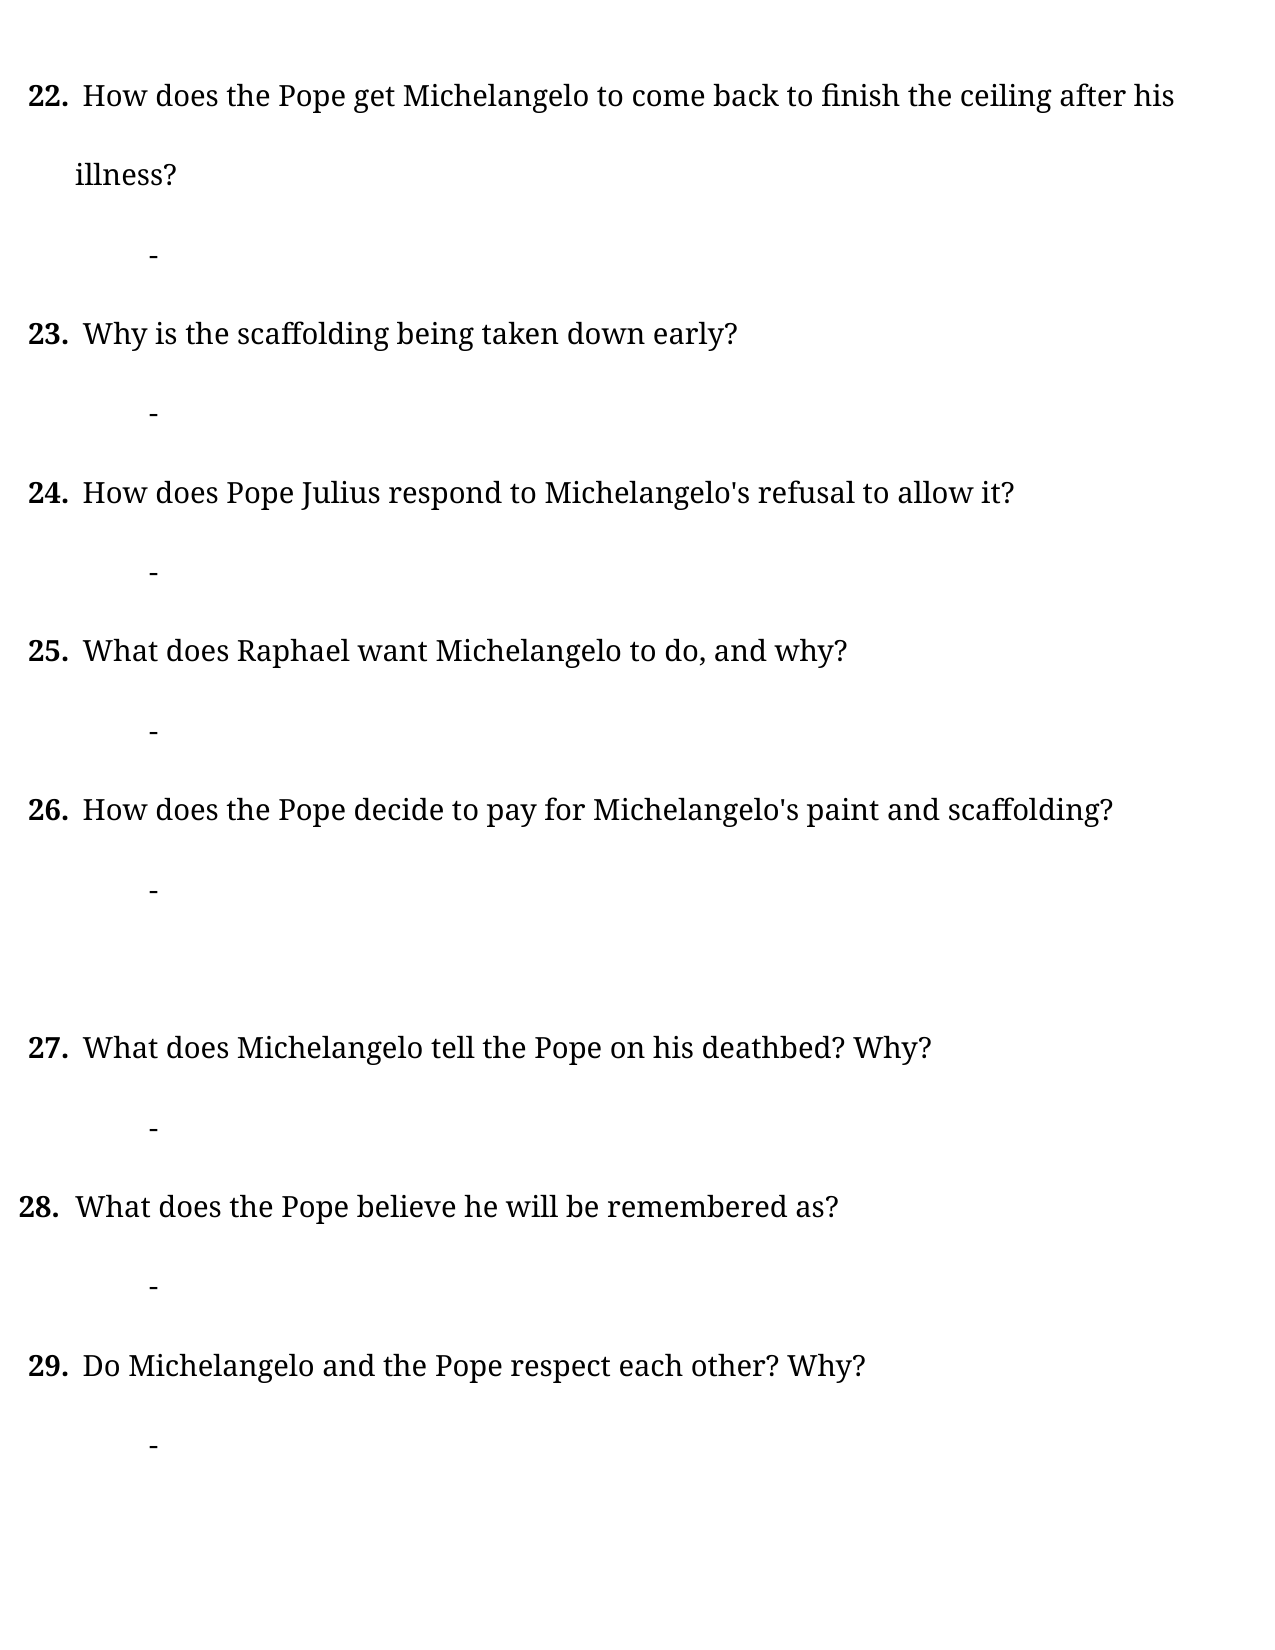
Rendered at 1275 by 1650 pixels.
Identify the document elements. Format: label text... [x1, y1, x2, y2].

text - [75, 1424, 1200, 1464]
text - [149, 234, 1200, 273]
list What does Raphael want Michelangelo to do, and why? [28, 631, 1200, 670]
list What does the Pope believe he will be remembered as? [19, 1186, 1200, 1226]
text - [149, 392, 1200, 432]
text - [149, 551, 1200, 591]
text - [149, 1107, 1200, 1147]
list How does the Pope get Michelangelo to come back to finish the ceiling after his illness? [28, 75, 1200, 194]
list What does Michelangelo tell the Pope on his deathbed? Why? [28, 1027, 1200, 1067]
text - [149, 1266, 1200, 1305]
list Do Michelangelo and the Pope respect each other? Why? [28, 1345, 1200, 1385]
list How does the Pope decide to pay for Michelangelo's paint and scaffolding? [28, 789, 1200, 829]
text - [149, 869, 1200, 908]
text - [149, 710, 1200, 750]
list Why is the scaffolding being taken down early? [28, 313, 1200, 353]
list How does Pope Julius respond to Michelangelo's refusal to allow it? [28, 472, 1200, 512]
